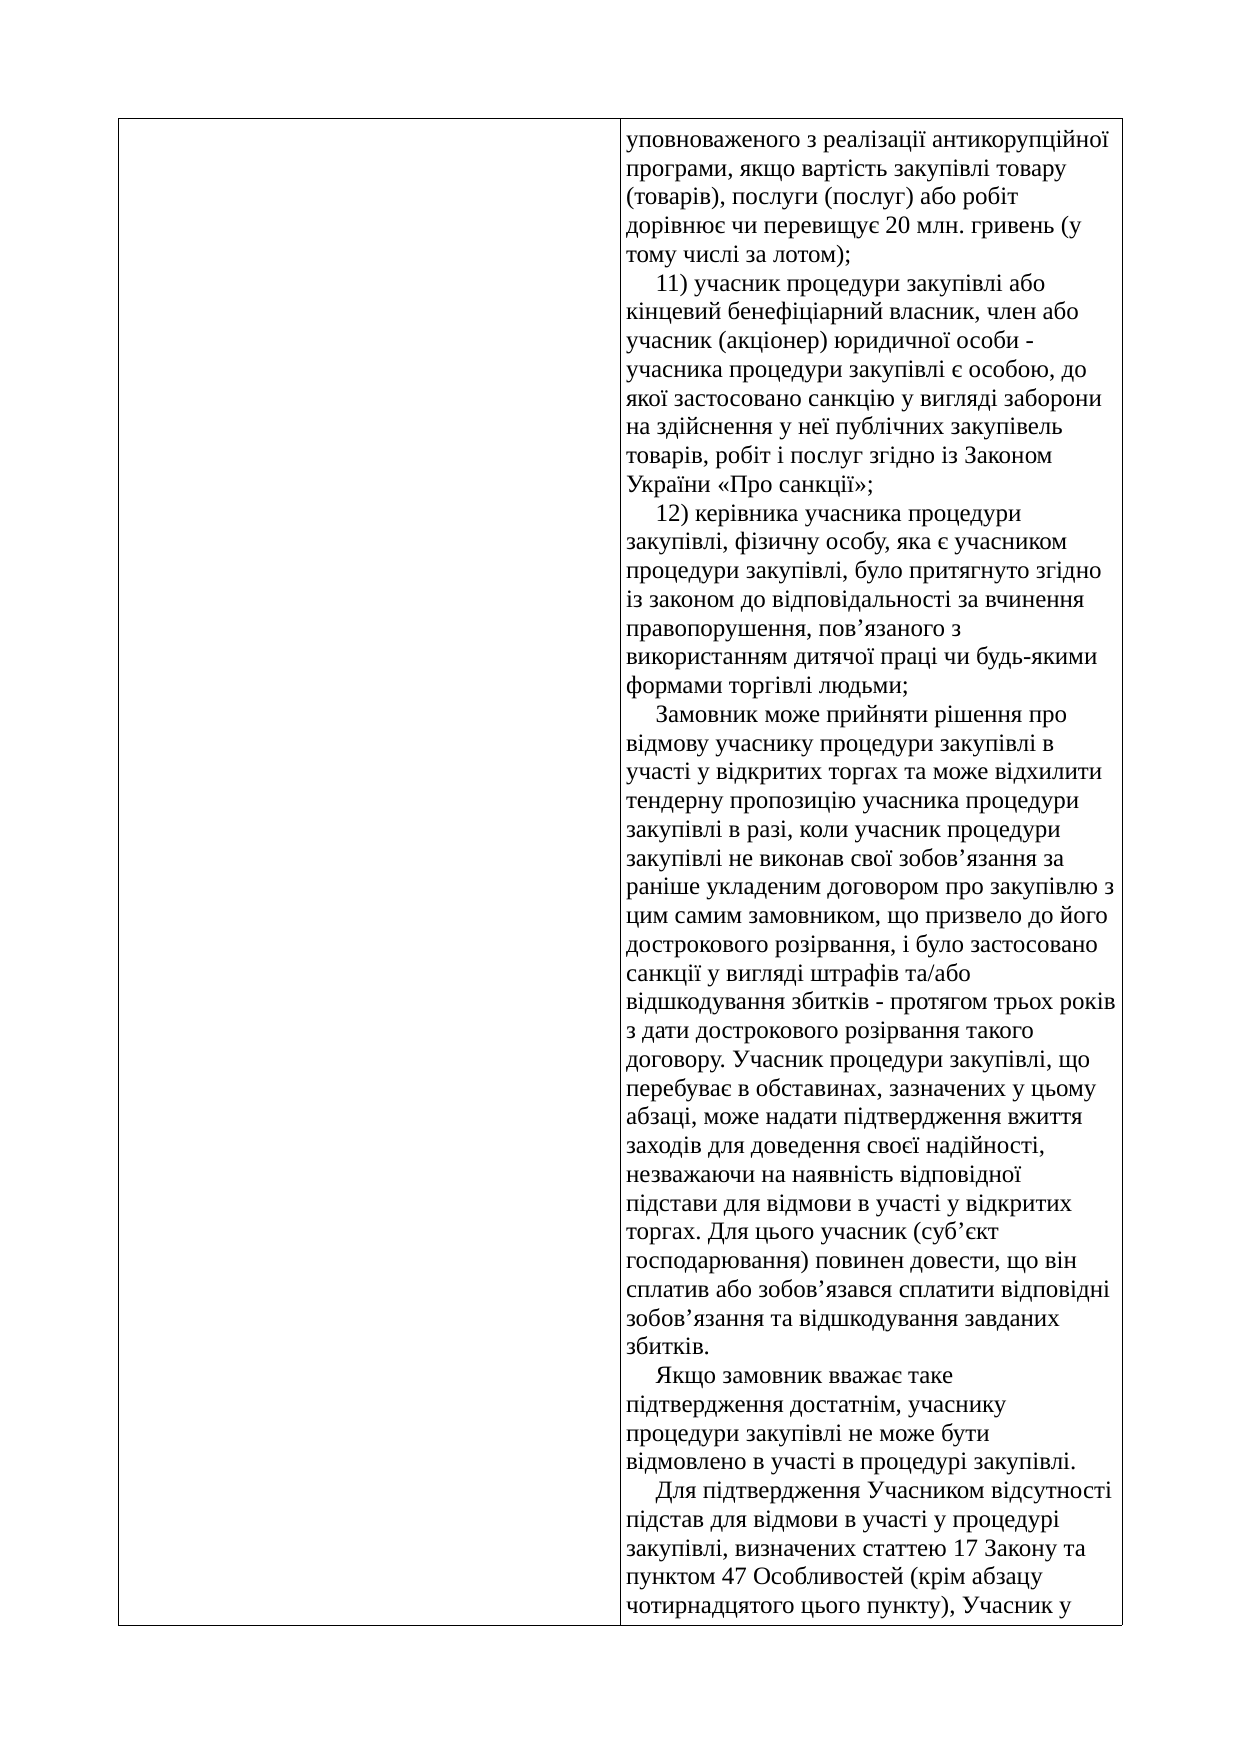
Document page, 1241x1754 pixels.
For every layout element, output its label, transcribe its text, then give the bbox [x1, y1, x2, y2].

table_cell [119, 119, 620, 1625]
table_cell уповноваженого з реалізації антикорупційної програми, якщо вартість закупівлі товару (товарів), послуги (послуг) або робіт дорівнює чи перевищує 20 млн. гривень (у тому числі за лотом); 11) учасник процедури закупівлі або кінцевий бенефіціарний власник, член або учасник (акціонер) юридичної особи - учасника процедури закупівлі є особою, до якої застосовано санкцію у вигляді заборони на здійснення у неї публічних закупівель товарів, робіт і послуг згідно із Законом України «Про санкції»; 12) керівника учасника процедури закупівлі, фізичну особу, яка є учасником процедури закупівлі, було притягнуто згідно із законом до відповідальності за вчинення правопорушення, пов’язаного з використанням дитячої праці чи будь-якими формами торгівлі людьми; Замовник може прийняти рішення про відмову учаснику процедури закупівлі в участі у відкритих торгах та може відхилити тендерну пропозицію учасника процедури закупівлі в разі, коли учасник процедури закупівлі не виконав свої зобов’язання за раніше укладеним договором про закупівлю з цим самим замовником, що призвело до його дострокового розірвання, і було застосовано санкції у вигляді штрафів та/або відшкодування збитків - протягом трьох років з дати дострокового розірвання такого договору. Учасник процедури закупівлі, що перебуває в обставинах, зазначених у цьому абзаці, може надати підтвердження вжиття заходів для доведення своєї надійності, незважаючи на наявність відповідної підстави для відмови в участі у відкритих торгах. Для цього учасник (суб’єкт господарювання) повинен довести, що він сплатив або зобов’язався сплатити відповідні зобов’язання та відшкодування завданих збитків. Якщо замовник вважає таке підтвердження достатнім, учаснику процедури закупівлі не може бути відмовлено в участі в процедурі закупівлі. Для підтвердження Учасником відсутності підстав для відмови в участі у процедурі закупівлі, визначених статтею 17 Закону та пунктом 47 Особливостей (крім абзацу чотирнадцятого цього пункту), Учасник у [621, 119, 1122, 1625]
